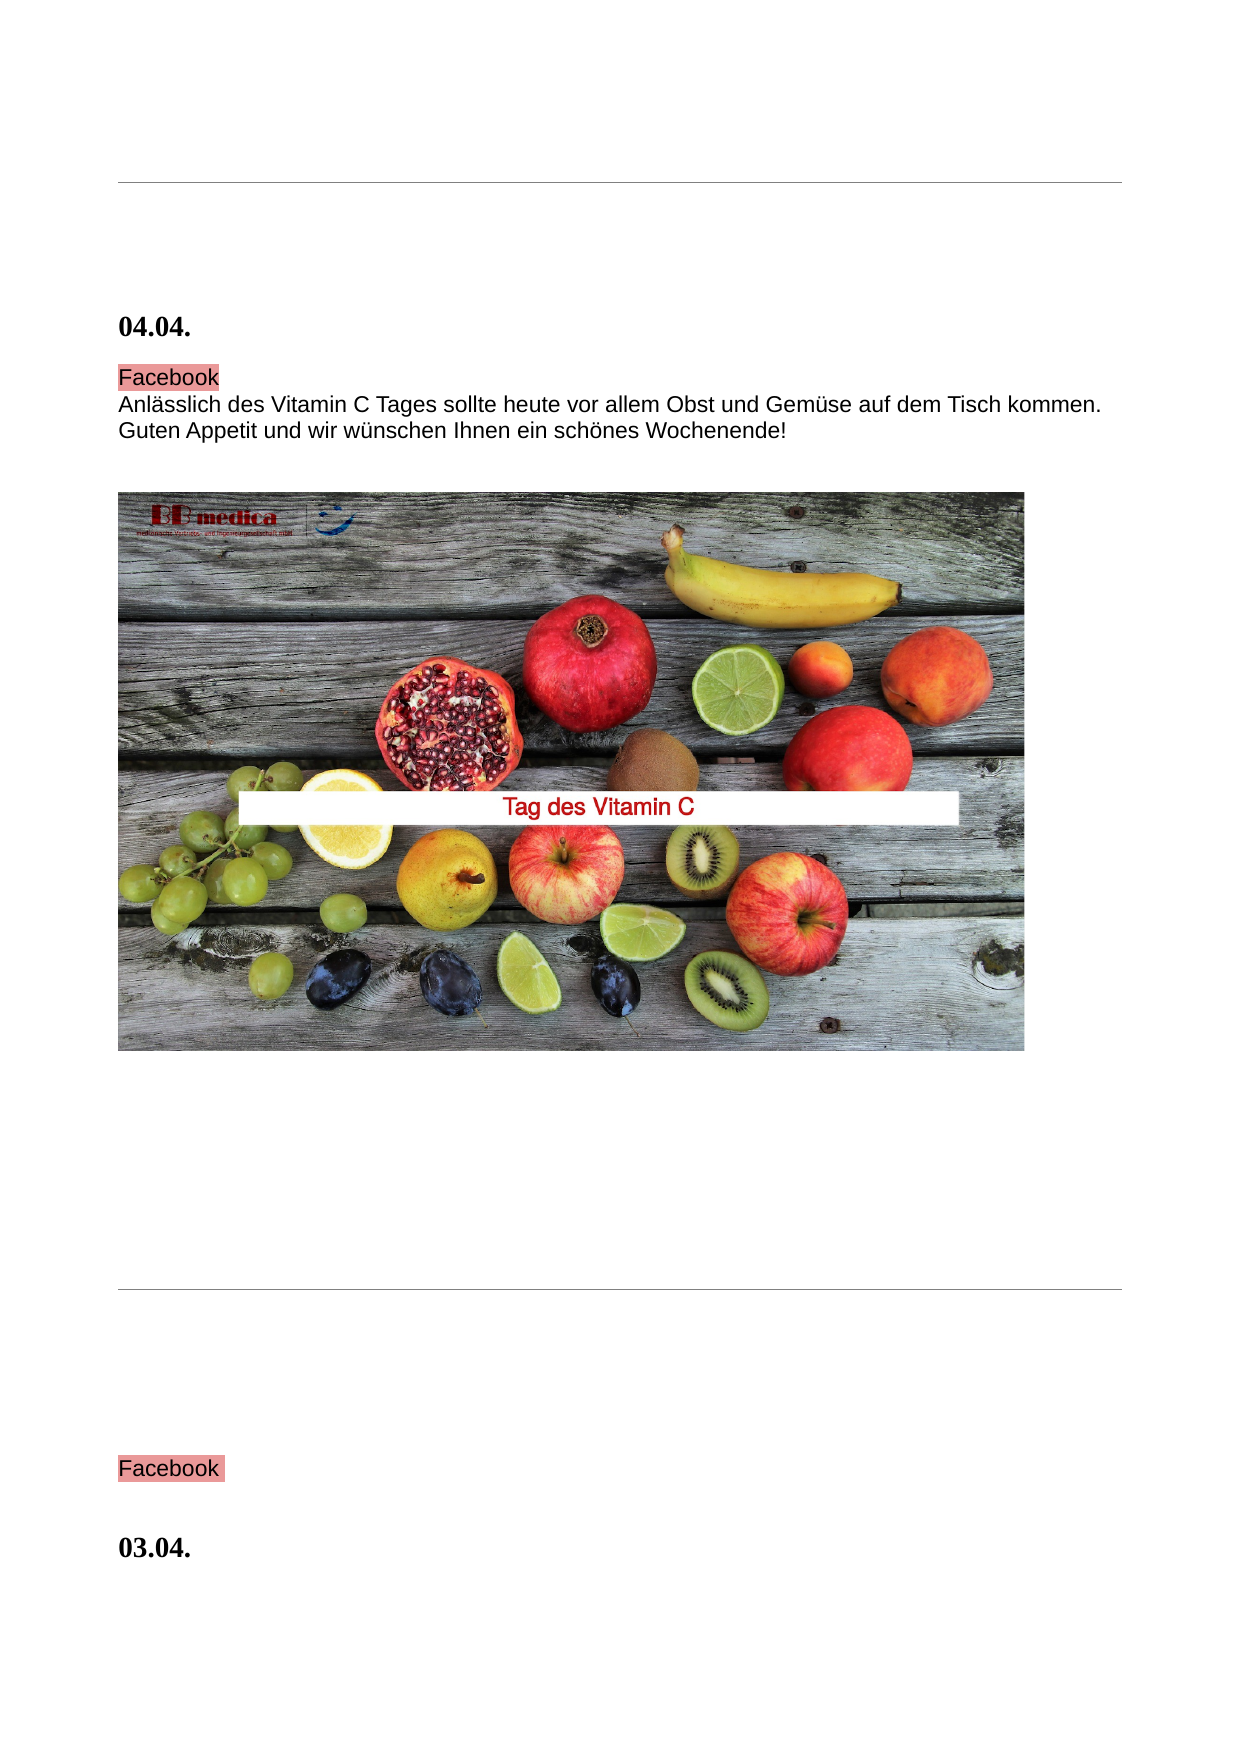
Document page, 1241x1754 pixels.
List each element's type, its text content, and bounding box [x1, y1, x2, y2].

text 03.04. [118, 1531, 1122, 1564]
text Facebook [118, 1455, 1122, 1482]
picture [118, 492, 1025, 1051]
text Facebook [118, 364, 1122, 391]
text 04.04. [118, 309, 1122, 343]
text Anlässlich des Vitamin C Tages sollte heute vor allem Obst und Gemüse auf dem Tisch kommen. Guten Appetit und wir wünschen Ihnen ein schönes Wochenende! [118, 391, 1122, 443]
